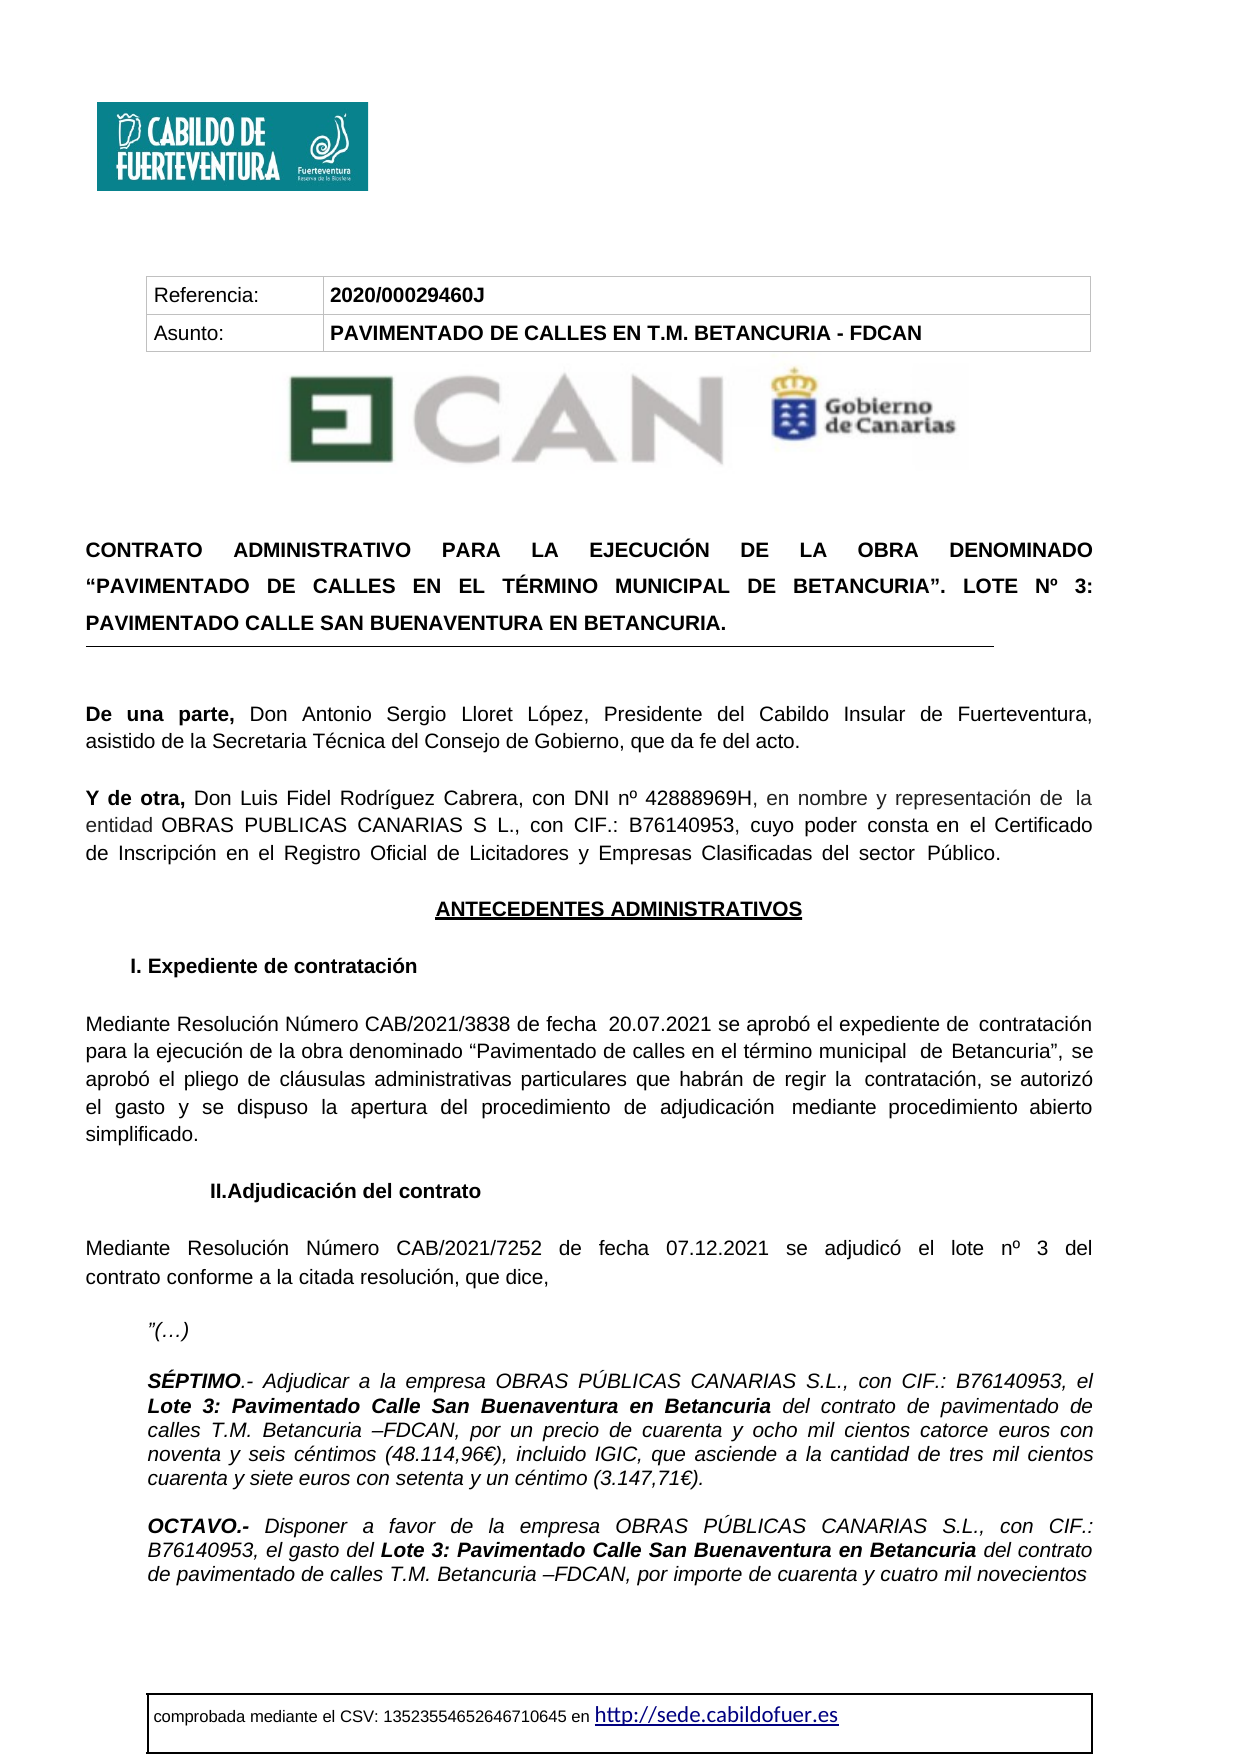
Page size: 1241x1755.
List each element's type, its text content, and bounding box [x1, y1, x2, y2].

text ”(…) [147, 1318, 1107, 1342]
text Mediante Resolución Número CAB/2021/3838 de fecha 20.07.2021 se aprobó el expediente de contratación para la ejecución de la obra denominado “Pavimentado de calles en el término municipal de Betancuria”, se aprobó el pliego de cláusulas administrativas particulares que habrán de regir la contratación, se autorizó el gasto y se dispuso la apertura del procedimiento de adjudicación mediante procedimiento abierto simplificado. [85, 1011, 1093, 1146]
list Adjudicación del contrato [210, 1178, 1107, 1202]
table_cell PAVIMENTADO DE CALLES EN T.M. BETANCURIA - FDCAN [324, 315, 1090, 351]
table_cell Asunto: [147, 315, 323, 351]
text Mediante Resolución Número CAB/2021/7252 de fecha 07.12.2021 se adjudicó el lote nº 3 del contrato conforme a la citada resolución, que dice, [85, 1236, 1093, 1289]
subtitle ANTECEDENTES ADMINISTRATIVOS [435, 896, 1107, 920]
list Expediente de contratación [130, 954, 1107, 978]
text SÉPTIMO.- Adjudicar a la empresa OBRAS PÚBLICAS CANARIAS S.L., con CIF.: B76140953, el Lote 3: Pavimentado Calle San Buenaventura en Betancuria del contrato de pavimentado de calles T.M. Betancuria –FDCAN, por un precio de cuarenta y ocho mil cientos catorce euros con noventa y seis céntimos (48.114,96€), incluido IGIC, que asciende a la cantidad de tres mil cientos cuarenta y siete euros con setenta y un céntimo (3.147,71€). [147, 1369, 1093, 1490]
text Y de otra, Don Luis Fidel Rodríguez Cabrera, con DNI nº 42888969H, en nombre y representación de la entidad OBRAS PUBLICAS CANARIAS S L., con CIF.: B76140953, cuyo poder consta en el Certificado de Inscripción en el Registro Oficial de Licitadores y Empresas Clasificadas del sector Público. [85, 786, 1093, 865]
text OCTAVO.- Disponer a favor de la empresa OBRAS PÚBLICAS CANARIAS S.L., con CIF.: B76140953, el gasto del Lote 3: Pavimentado Calle San Buenaventura en Betancuria del contrato de pavimentado de calles T.M. Betancuria –FDCAN, por importe de cuarenta y cuatro mil novecientos [147, 1514, 1093, 1586]
text De una parte, Don Antonio Sergio Lloret López, Presidente del Cabildo Insular de Fuerteventura, asistido de la Secretaria Técnica del Consejo de Gobierno, que da fe del acto. [85, 701, 1093, 753]
subtitle CONTRATO ADMINISTRATIVO PARA LA EJECUCIÓN DE LA OBRA DENOMINADO “PAVIMENTADO DE CALLES EN EL TÉRMINO MUNICIPAL DE BETANCURIA”. LOTE Nº 3: PAVIMENTADO CALLE SAN BUENAVENTURA EN BETANCURIA. [85, 538, 1093, 634]
table_header Referencia: [147, 277, 323, 313]
table_header 2020/00029460J [324, 277, 1090, 313]
